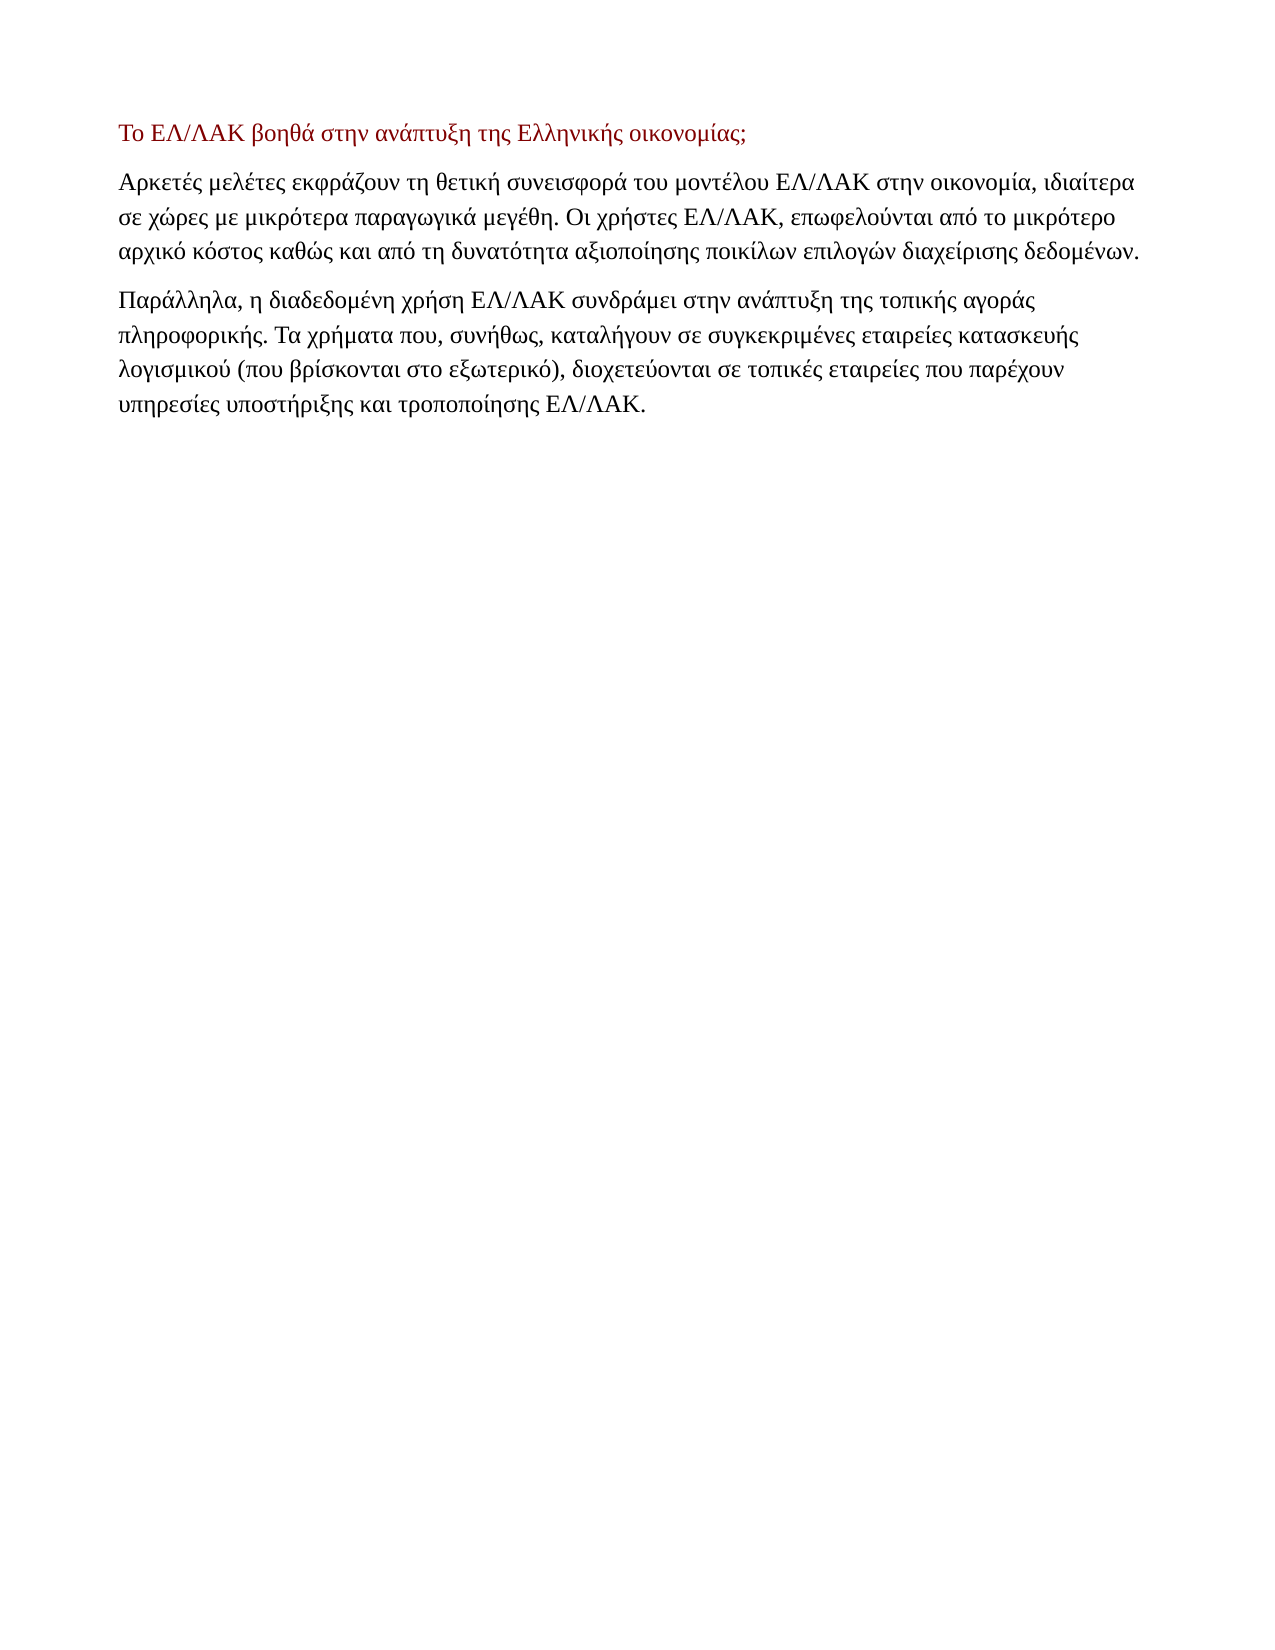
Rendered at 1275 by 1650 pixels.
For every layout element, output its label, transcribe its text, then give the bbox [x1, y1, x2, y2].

text Αρκετές μελέτες εκφράζουν τη θετική συνεισφορά του μοντέλου ΕΛ/ΛΑΚ στην οικονομία, ιδιαίτερα σε χώρες με μικρότερα παραγωγικά μεγέθη. Οι χρήστες ΕΛ/ΛΑΚ, επωφελούνται από το μικρότερο αρχικό κόστος καθώς και από τη δυνατότητα αξιοποίησης ποικίλων επιλογών διαχείρισης δεδομένων. [118, 167, 1157, 265]
text Το ΕΛ/ΛΑΚ βοηθά στην ανάπτυξη της Ελληνικής οικονομίας; [118, 118, 1157, 147]
text Παράλληλα, η διαδεδομένη χρήση ΕΛ/ΛΑΚ συνδράμει στην ανάπτυξη της τοπικής αγοράς πληροφορικής. Τα χρήματα που, συνήθως, καταλήγουν σε συγκεκριμένες εταιρείες κατασκευής λογισμικού (που βρίσκονται στο εξωτερικό), διοχετεύονται σε τοπικές εταιρείες που παρέχουν υπηρεσίες υποστήριξης και τροποποίησης ΕΛ/ΛΑΚ. [118, 285, 1157, 417]
